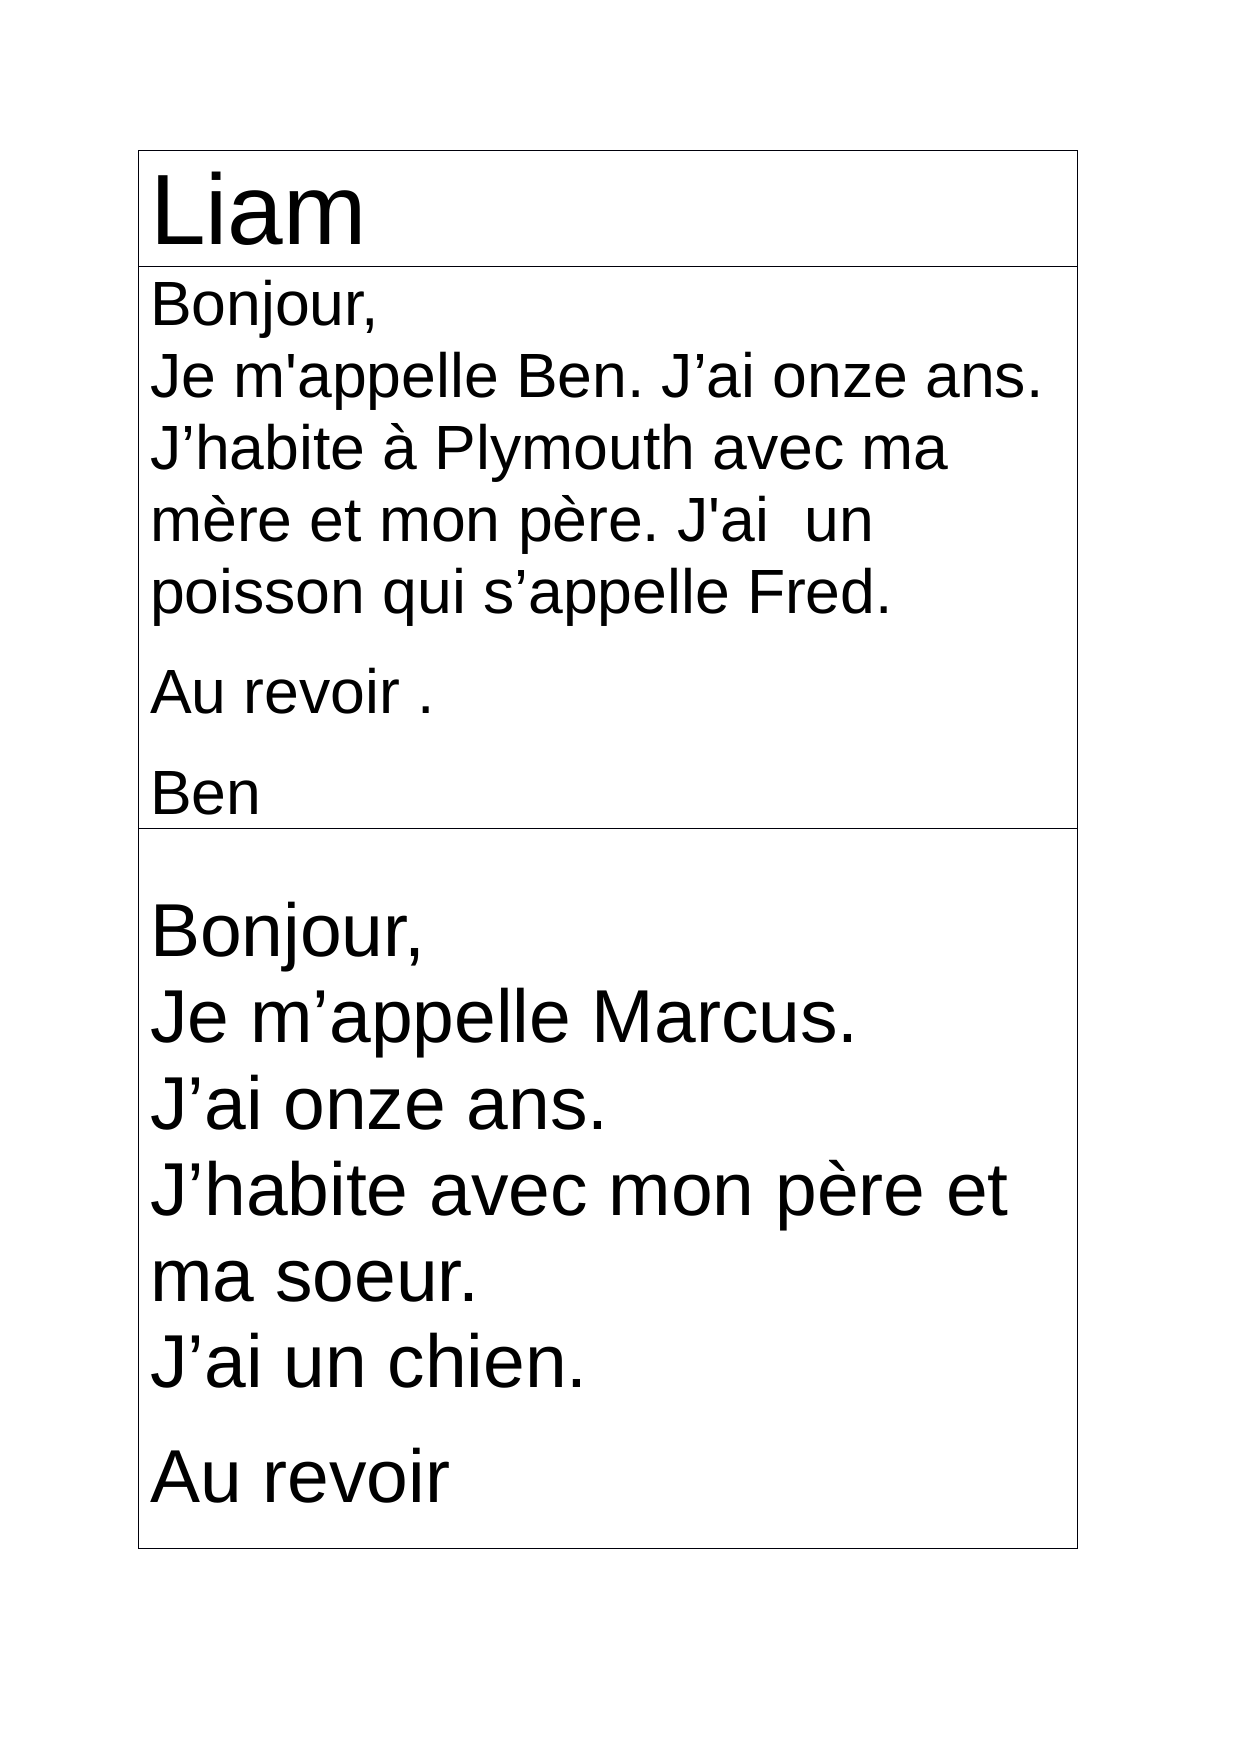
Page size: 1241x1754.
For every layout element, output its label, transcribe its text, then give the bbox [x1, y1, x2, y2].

table_cell Bonjour, Je m’appelle Marcus. J’ai onze ans. J’habite avec mon père et ma soeur. J’ai un chien. Au revoir [139, 829, 1077, 1547]
table_cell Liam [139, 151, 1077, 266]
table_cell Bonjour, Je m'appelle Ben. J’ai onze ans. J’habite à Plymouth avec ma mère et mon père. J'ai un poisson qui s’appelle Fred. Au revoir . Ben [139, 267, 1077, 828]
